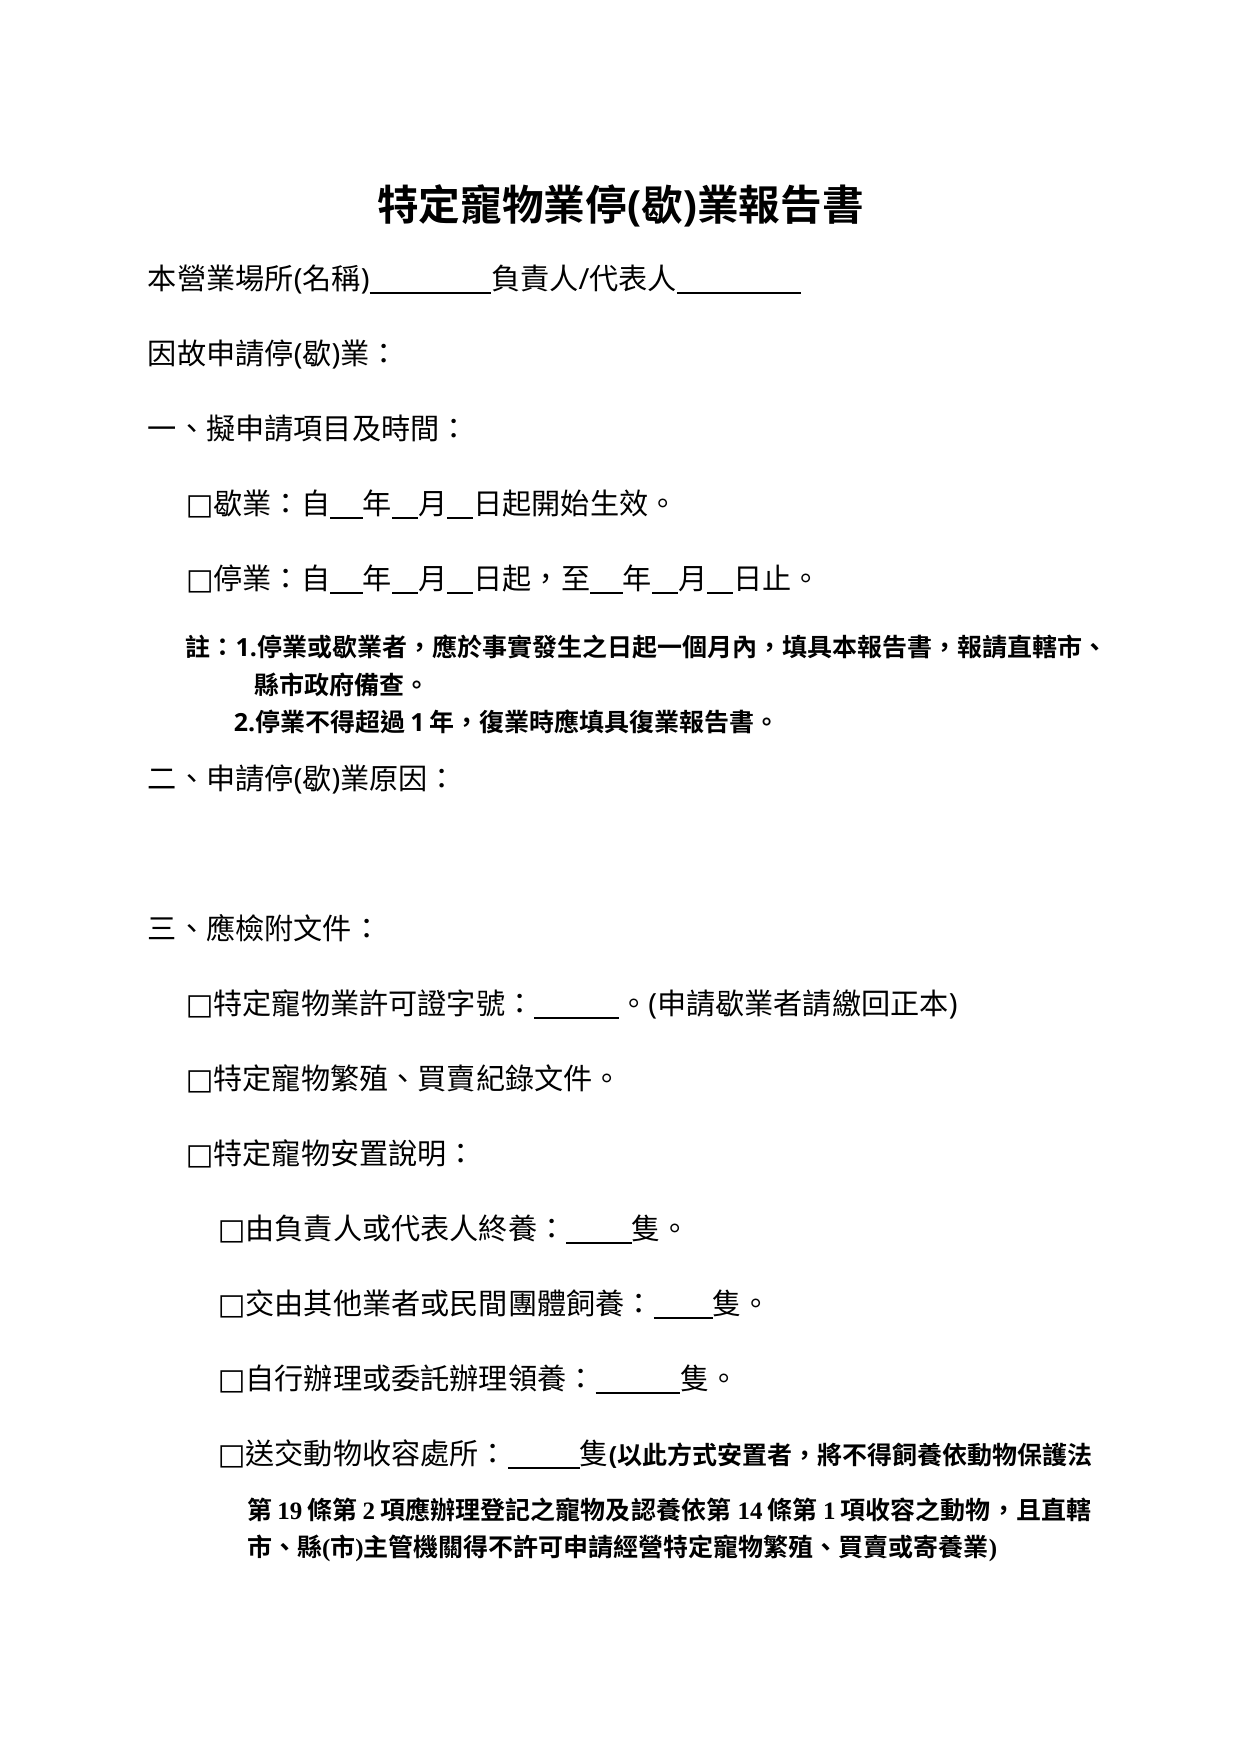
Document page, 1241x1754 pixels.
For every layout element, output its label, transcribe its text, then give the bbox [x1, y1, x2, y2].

text □特定寵物業許可證字號： 。(申請歇業者請繳回正本) [148, 964, 1092, 1039]
text □停業：自 年 月 日起，至 年 月 日止。 [186, 539, 1092, 614]
text 特定寵物業停(歇)業報告書 [148, 164, 1092, 239]
text 因故申請停(歇)業： [148, 314, 1092, 389]
text □由負責人或代表人終養： 隻。 [148, 1189, 1092, 1264]
text □自行辦理或委託辦理領養： 隻。 [148, 1339, 1092, 1414]
text 二、申請停(歇)業原因： [148, 739, 1092, 814]
text □特定寵物安置說明： [148, 1114, 1092, 1189]
text □送交動物收容處所： 隻(以此方式安置者，將不得飼養依動物保護法第19條第2項應辦理登記之寵物及認養依第14條第1項收容之動物，且直轄市、縣(市)主管機關得不許可申請經營特定寵物繁殖、買賣或寄養業) [218, 1414, 1092, 1564]
text 一、擬申請項目及時間： [148, 389, 1092, 464]
text 三、應檢附文件： [148, 889, 1092, 964]
text 2.停業不得超過1年，復業時應填具復業報告書。 [234, 702, 1092, 739]
text □歇業：自 年 月 日起開始生效。 [148, 464, 1092, 539]
text 本營業場所(名稱) 負責人/代表人 [148, 239, 1092, 314]
text □特定寵物繁殖、買賣紀錄文件。 [148, 1039, 1092, 1114]
text □交由其他業者或民間團體飼養： 隻。 [148, 1264, 1092, 1339]
text 註：1.停業或歇業者，應於事實發生之日起一個月內，填具本報告書，報請直轄市、縣市政府備查。 [185, 627, 1092, 702]
